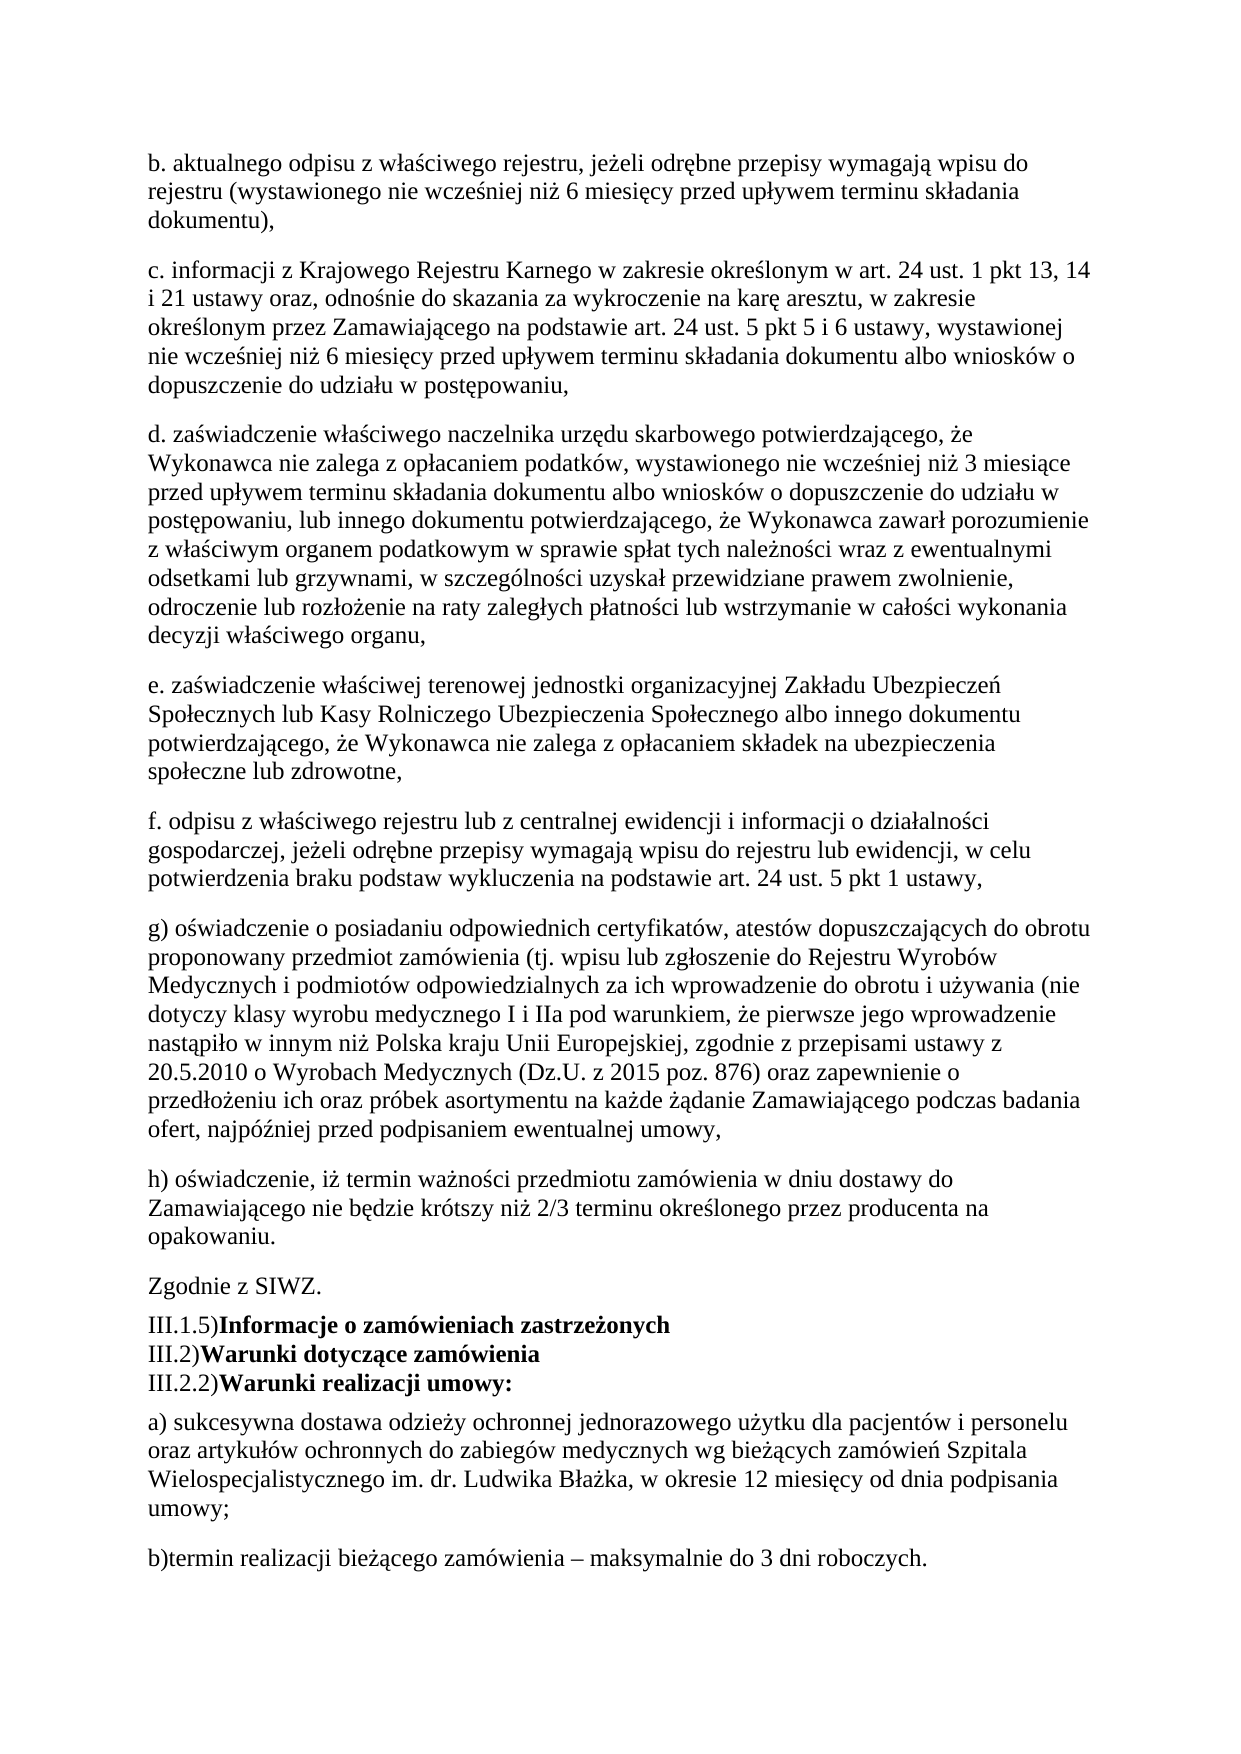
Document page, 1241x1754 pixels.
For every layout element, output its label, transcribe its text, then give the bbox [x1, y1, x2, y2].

text III.1.5)Informacje o zamówieniach zastrzeżonych [148, 1310, 1093, 1339]
text b. aktualnego odpisu z właściwego rejestru, jeżeli odrębne przepisy wymagają wpisu do rejestru (wystawionego nie wcześniej niż 6 miesięcy przed upływem terminu składania dokumentu), [148, 148, 1093, 234]
text b)termin realizacji bieżącego zamówienia – maksymalnie do 3 dni roboczych. [148, 1543, 1093, 1571]
text e. zaświadczenie właściwej terenowej jednostki organizacyjnej Zakładu Ubezpieczeń Społecznych lub Kasy Rolniczego Ubezpieczenia Społecznego albo innego dokumentu potwierdzającego, że Wykonawca nie zalega z opłacaniem składek na ubezpieczenia społeczne lub zdrowotne, [148, 670, 1093, 785]
text d. zaświadczenie właściwego naczelnika urzędu skarbowego potwierdzającego, że Wykonawca nie zalega z opłacaniem podatków, wystawionego nie wcześniej niż 3 miesiące przed upływem terminu składania dokumentu albo wniosków o dopuszczenie do udziału w postępowaniu, lub innego dokumentu potwierdzającego, że Wykonawca zawarł porozumienie z właściwym organem podatkowym w sprawie spłat tych należności wraz z ewentualnymi odsetkami lub grzywnami, w szczególności uzyskał przewidziane prawem zwolnienie, odroczenie lub rozłożenie na raty zaległych płatności lub wstrzymanie w całości wykonania decyzji właściwego organu, [148, 419, 1093, 649]
text f. odpisu z właściwego rejestru lub z centralnej ewidencji i informacji o działalności gospodarczej, jeżeli odrębne przepisy wymagają wpisu do rejestru lub ewidencji, w celu potwierdzenia braku podstaw wykluczenia na podstawie art. 24 ust. 5 pkt 1 ustawy, [148, 806, 1093, 892]
text a) sukcesywna dostawa odzieży ochronnej jednorazowego użytku dla pacjentów i personelu oraz artykułów ochronnych do zabiegów medycznych wg bieżących zamówień Szpitala Wielospecjalistycznego im. dr. Ludwika Błażka, w okresie 12 miesięcy od dnia podpisania umowy; [148, 1407, 1093, 1522]
text III.2.2)Warunki realizacji umowy: [148, 1368, 1093, 1396]
text h) oświadczenie, iż termin ważności przedmiotu zamówienia w dniu dostawy do Zamawiającego nie będzie krótszy niż 2/3 terminu określonego przez producenta na opakowaniu. [148, 1164, 1093, 1250]
text g) oświadczenie o posiadaniu odpowiednich certyfikatów, atestów dopuszczających do obrotu proponowany przedmiot zamówienia (tj. wpisu lub zgłoszenie do Rejestru Wyrobów Medycznych i podmiotów odpowiedzialnych za ich wprowadzenie do obrotu i używania (nie dotyczy klasy wyrobu medycznego I i IIa pod warunkiem, że pierwsze jego wprowadzenie nastąpiło w innym niż Polska kraju Unii Europejskiej, zgodnie z przepisami ustawy z 20.5.2010 o Wyrobach Medycznych (Dz.U. z 2015 poz. 876) oraz zapewnienie o przedłożeniu ich oraz próbek asortymentu na każde żądanie Zamawiającego podczas badania ofert, najpóźniej przed podpisaniem ewentualnej umowy, [148, 913, 1093, 1143]
text Zgodnie z SIWZ. [148, 1271, 1093, 1300]
text III.2)Warunki dotyczące zamówienia [148, 1339, 1093, 1368]
text c. informacji z Krajowego Rejestru Karnego w zakresie określonym w art. 24 ust. 1 pkt 13, 14 i 21 ustawy oraz, odnośnie do skazania za wykroczenie na karę aresztu, w zakresie określonym przez Zamawiającego na podstawie art. 24 ust. 5 pkt 5 i 6 ustawy, wystawionej nie wcześniej niż 6 miesięcy przed upływem terminu składania dokumentu albo wniosków o dopuszczenie do udziału w postępowaniu, [148, 255, 1093, 398]
